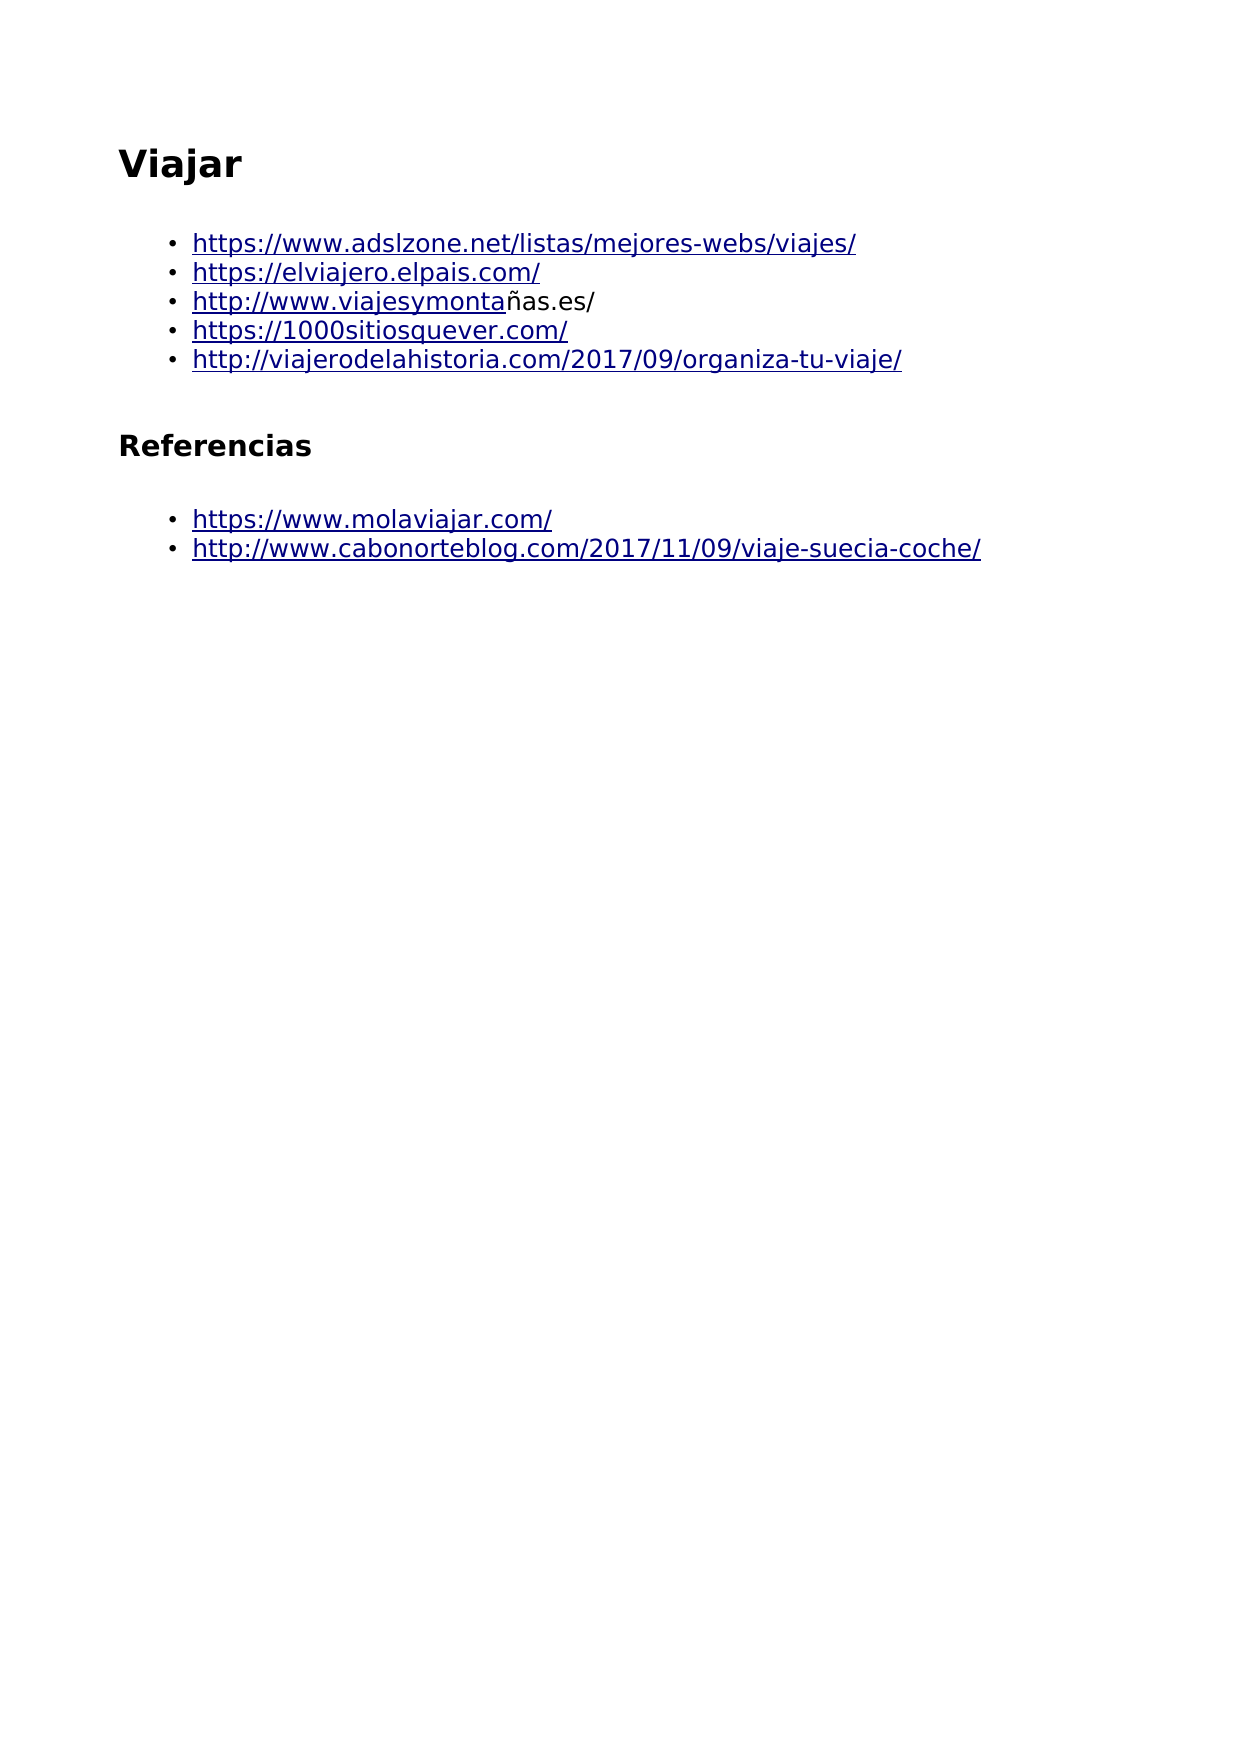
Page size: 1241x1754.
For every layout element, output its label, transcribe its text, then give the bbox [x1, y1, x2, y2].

list https://1000sitiosquever.com/ [177, 316, 1122, 345]
list http://viajerodelahistoria.com/2017/09/organiza-tu-viaje/ [177, 345, 1122, 374]
list https://www.molaviajar.com/ [177, 505, 1122, 534]
list http://www.cabonorteblog.com/2017/11/09/viaje-suecia-coche/ [177, 534, 1122, 563]
subtitle Referencias [118, 429, 1122, 463]
list http://www.viajesymontañas.es/ [177, 287, 1122, 316]
subtitle Viajar [118, 143, 1122, 187]
list https://elviajero.elpais.com/ [177, 258, 1122, 287]
list https://www.adslzone.net/listas/mejores-webs/viajes/ [177, 229, 1122, 258]
